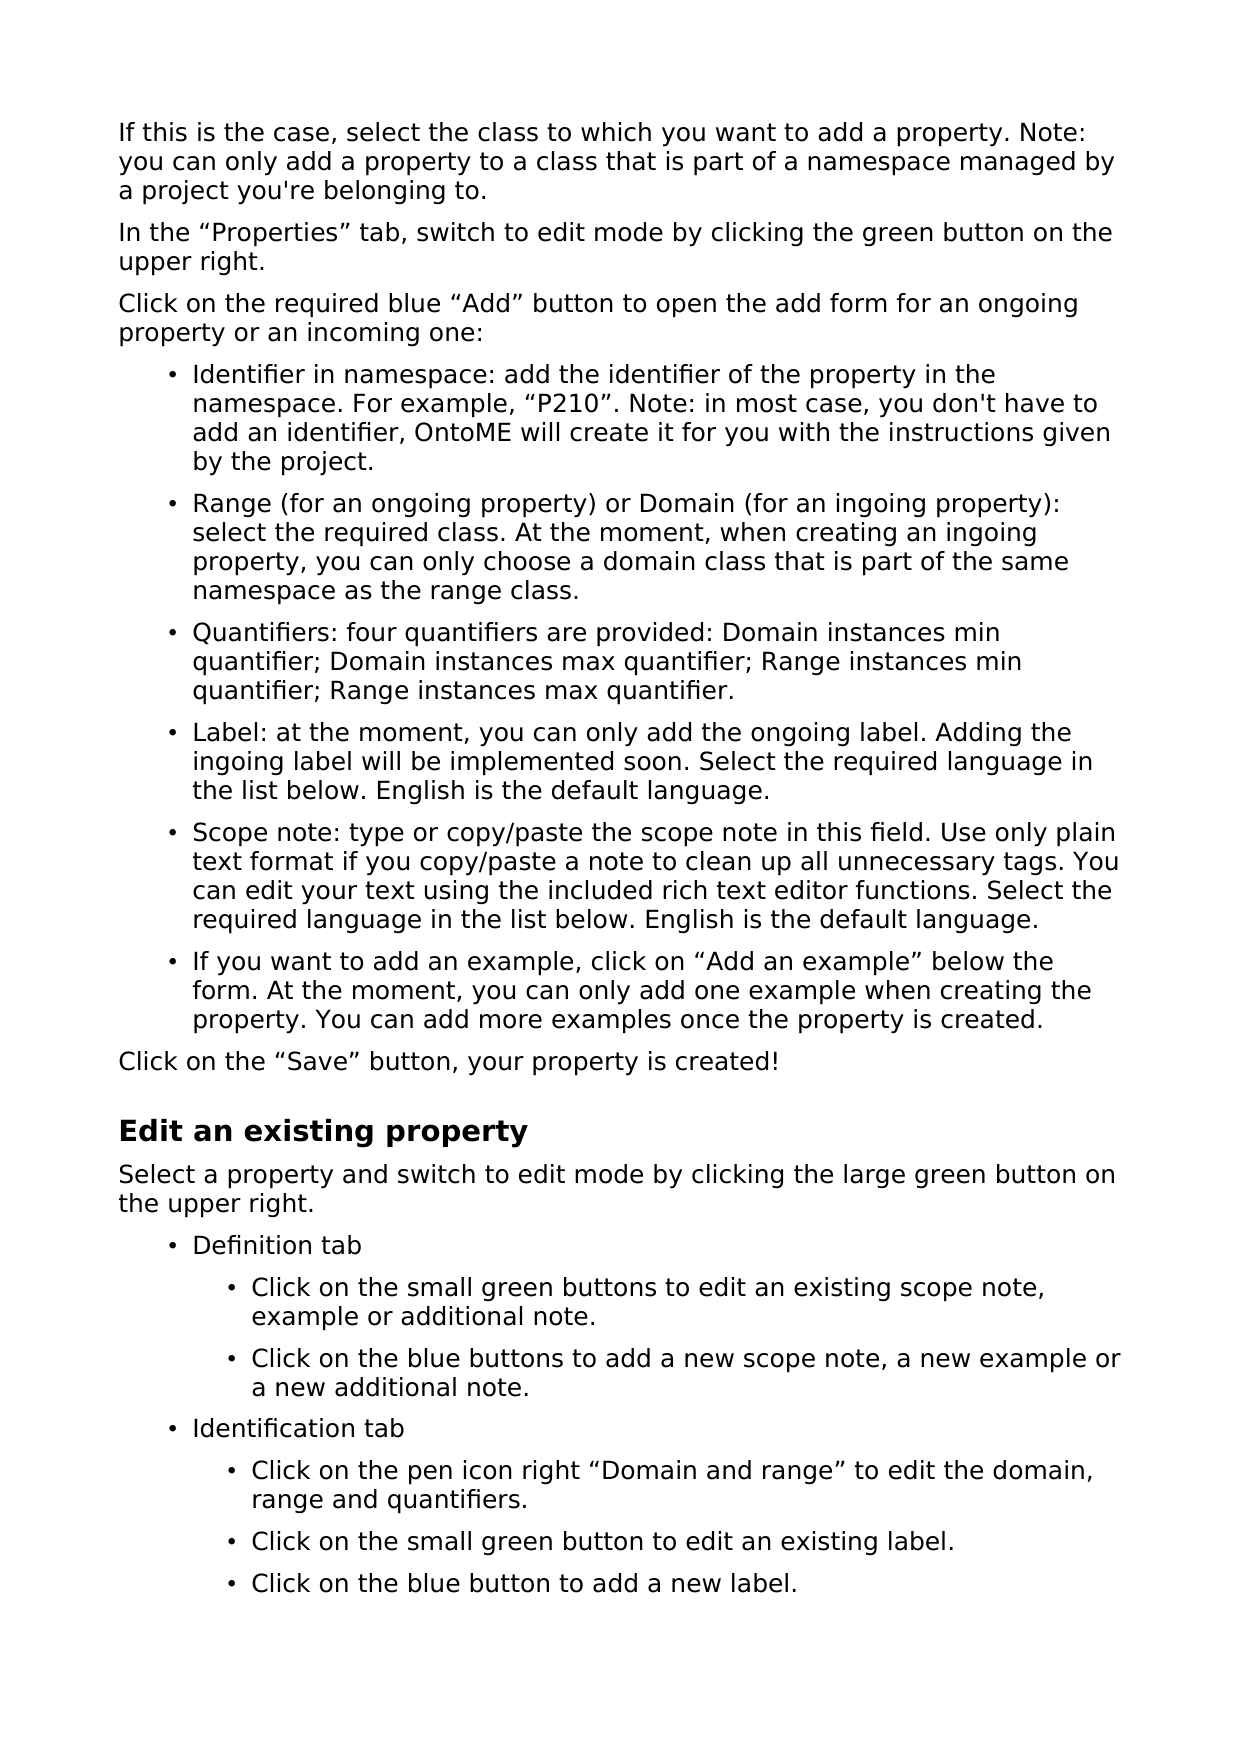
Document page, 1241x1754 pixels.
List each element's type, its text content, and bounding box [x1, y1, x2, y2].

list Click on the blue button to add a new label. [236, 1569, 1122, 1598]
text If this is the case, select the class to which you want to add a property. Note: you can only add a property to a class that is part of a namespace managed by a project you're belonging to. [118, 118, 1122, 206]
list Definition tab [177, 1231, 1122, 1260]
text Click on the “Save” button, your property is created! [118, 1047, 1122, 1076]
text Select a property and switch to edit mode by clicking the large green button on the upper right. [118, 1160, 1122, 1219]
list Scope note: type or copy/paste the scope note in this field. Use only plain text format if you copy/paste a note to clean up all unnecessary tags. You can edit your text using the included rich text editor functions. Select the required language in the list below. English is the default language. [177, 818, 1122, 935]
list Quantifiers: four quantifiers are provided: Domain instances min quantifier; Domain instances max quantifier; Range instances min quantifier; Range instances max quantifier. [177, 618, 1122, 706]
list If you want to add an example, click on “Add an example” below the form. At the moment, you can only add one example when creating the property. You can add more examples once the property is created. [177, 947, 1122, 1035]
list Click on the pen icon right “Domain and range” to edit the domain, range and quantifiers. [236, 1456, 1122, 1514]
list Label: at the moment, you can only add the ongoing label. Adding the ingoing label will be implemented soon. Select the required language in the list below. English is the default language. [177, 718, 1122, 806]
list Click on the blue buttons to add a new scope note, a new example or a new additional note. [236, 1344, 1122, 1402]
text Click on the required blue “Add” button to open the add form for an ongoing property or an incoming one: [118, 289, 1122, 347]
list Click on the small green buttons to edit an existing scope note, example or additional note. [236, 1273, 1122, 1331]
list Range (for an ongoing property) or Domain (for an ingoing property): select the required class. At the moment, when creating an ingoing property, you can only choose a domain class that is part of the same namespace as the range class. [177, 489, 1122, 606]
list Click on the small green button to edit an existing label. [236, 1527, 1122, 1556]
list Identifier in namespace: add the identifier of the property in the namespace. For example, “P210”. Note: in most case, you don't have to add an identifier, OntoME will create it for you with the instructions given by the project. [177, 360, 1122, 476]
text In the “Properties” tab, switch to edit mode by clicking the green button on the upper right. [118, 218, 1122, 276]
subtitle Edit an existing property [118, 1114, 1122, 1148]
list Identification tab [177, 1414, 1122, 1444]
